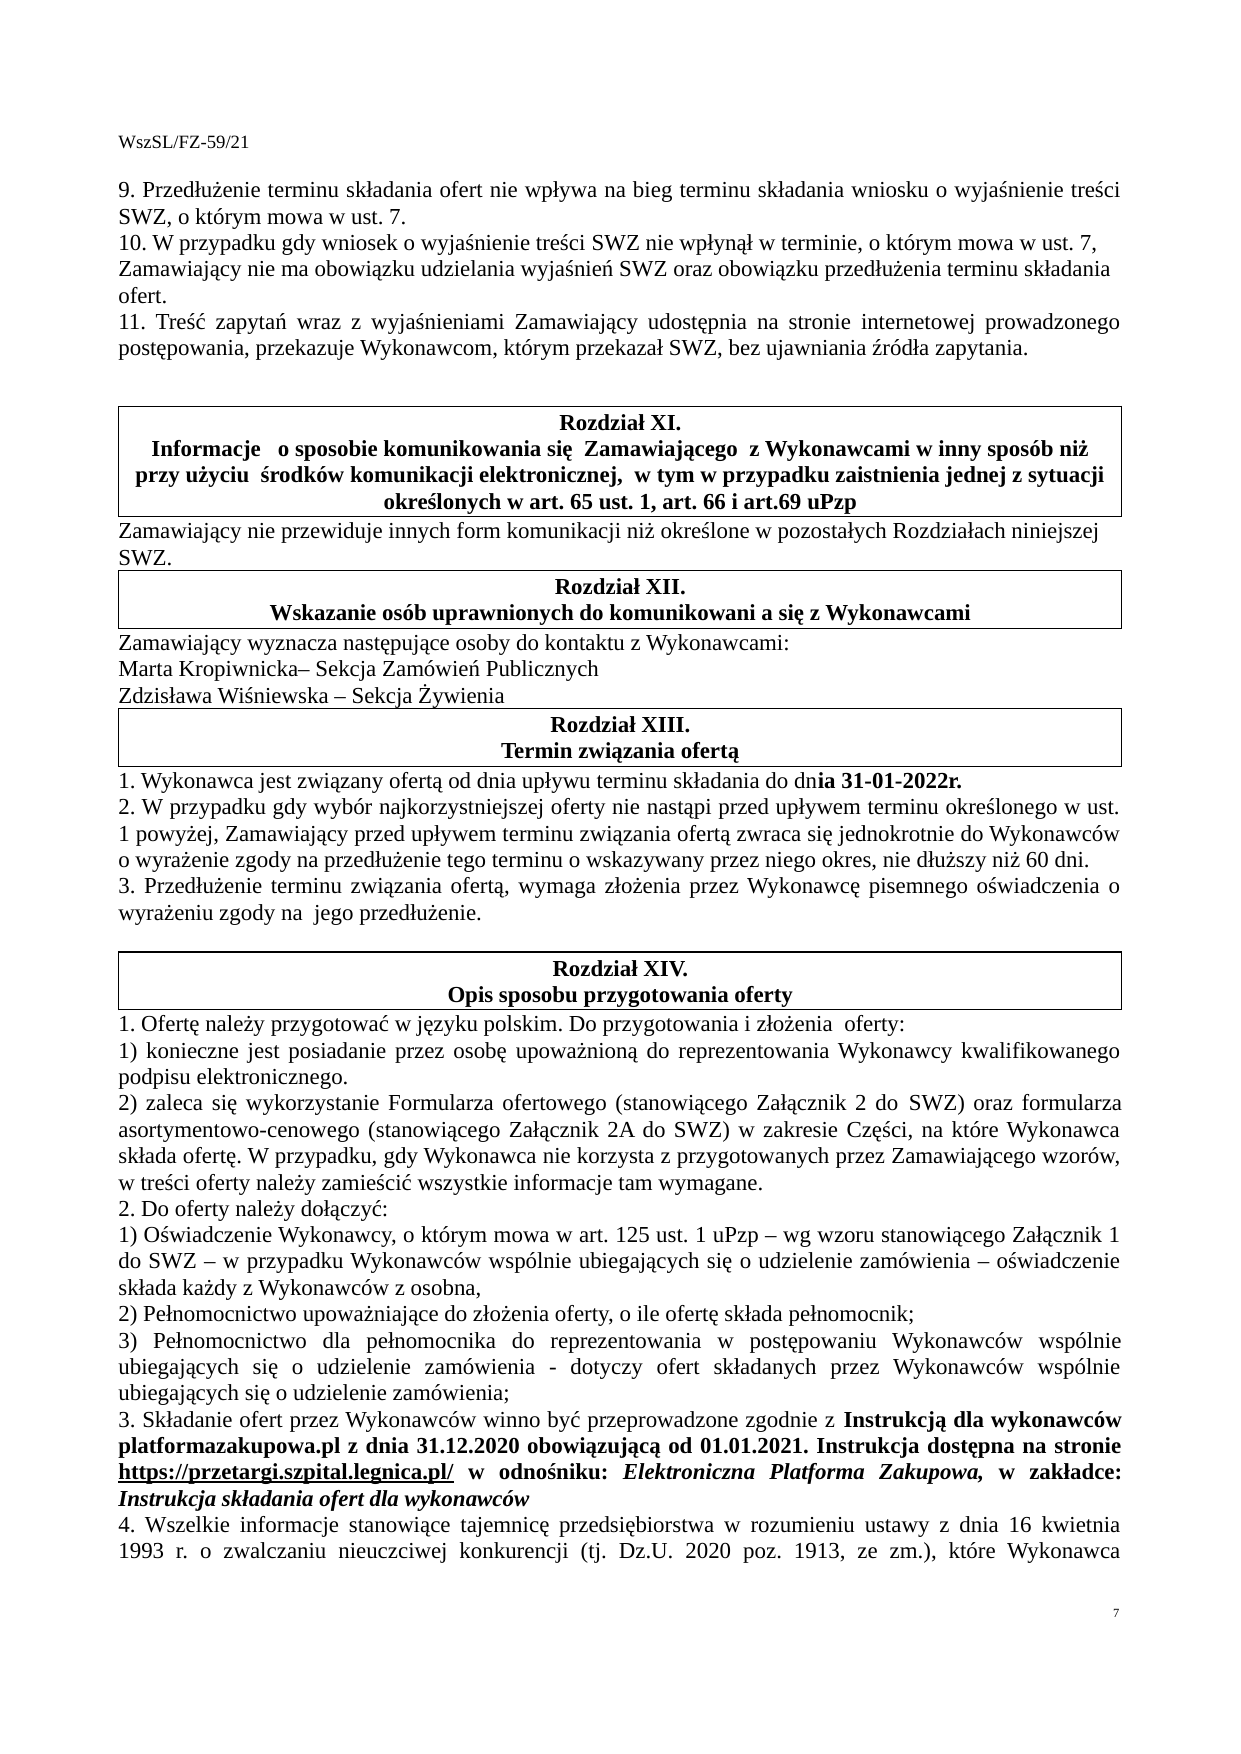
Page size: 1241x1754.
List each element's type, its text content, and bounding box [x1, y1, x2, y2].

text 4. Wszelkie informacje stanowiące tajemnicę przedsiębiorstwa w rozumieniu ustawy z dnia 16 kwietnia 1993 r. o zwalczaniu nieuczciwej konkurencji (tj. Dz.U. 2020 poz. 1913, ze zm.), które Wykonawca [118, 1511, 1122, 1564]
text Informacje o sposobie komunikowania się Zamawiającego z Wykonawcami w inny sposób niż przy użyciu środków komunikacji elektronicznej, w tym w przypadku zaistnienia jednej z sytuacji określonych w art. 65 ust. 1, art. 66 i art.69 uPzp [119, 432, 1121, 516]
text 2) zaleca się wykorzystanie Formularza ofertowego (stanowiącego Załącznik 2 do SWZ) oraz formularza asortymentowo-cenowego (stanowiącego Załącznik 2A do SWZ) w zakresie Części, na które Wykonawca składa ofertę. W przypadku, gdy Wykonawca nie korzysta z przygotowanych przez Zamawiającego wzorów, w treści oferty należy zamieścić wszystkie informacje tam wymagane. [118, 1089, 1122, 1195]
text Zamawiający nie przewiduje innych form komunikacji niż określone w pozostałych Rozdziałach niniejszej SWZ. [118, 517, 1122, 570]
text 2. Do oferty należy dołączyć: [118, 1195, 1122, 1221]
text Zamawiający wyznacza następujące osoby do kontaktu z Wykonawcami: [118, 629, 1122, 655]
text 3) Pełnomocnictwo dla pełnomocnika do reprezentowania w postępowaniu Wykonawców wspólnie ubiegających się o udzielenie zamówienia - dotyczy ofert składanych przez Wykonawców wspólnie ubiegających się o udzielenie zamówienia; [118, 1327, 1122, 1406]
text Wskazanie osób uprawnionych do komunikowani a się z Wykonawcami [119, 596, 1121, 628]
text 10. W przypadku gdy wniosek o wyjaśnienie treści SWZ nie wpłynął w terminie, o którym mowa w ust. 7, Zamawiający nie ma obowiązku udzielania wyjaśnień SWZ oraz obowiązku przedłużenia terminu składania ofert. [118, 229, 1122, 308]
text 3. Przedłużenie terminu związania ofertą, wymaga złożenia przez Wykonawcę pisemnego oświadczenia o wyrażeniu zgody na jego przedłużenie. [118, 872, 1122, 925]
text 2. W przypadku gdy wybór najkorzystniejszej oferty nie nastąpi przed upływem terminu określonego w ust. 1 powyżej, Zamawiający przed upływem terminu związania ofertą zwraca się jednokrotnie do Wykonawców o wyrażenie zgody na przedłużenie tego terminu o wskazywany przez niego okres, nie dłuższy niż 60 dni. [118, 793, 1122, 872]
text Rozdział XI. [119, 407, 1121, 432]
text Rozdział XIII. [119, 709, 1121, 734]
text 9. Przedłużenie terminu składania ofert nie wpływa na bieg terminu składania wniosku o wyjaśnienie treści SWZ, o którym mowa w ust. 7. [118, 176, 1122, 229]
text Opis sposobu przygotowania oferty [119, 978, 1121, 1009]
text 1. Wykonawca jest związany ofertą od dnia upływu terminu składania do dnia 31-01-2022r. [118, 767, 1122, 793]
text 1) Oświadczenie Wykonawcy, o którym mowa w art. 125 ust. 1 uPzp – wg wzoru stanowiącego Załącznik 1 do SWZ – w przypadku Wykonawców wspólnie ubiegających się o udzielenie zamówienia – oświadczenie składa każdy z Wykonawców z osobna, [118, 1221, 1122, 1300]
text 3. Składanie ofert przez Wykonawców winno być przeprowadzone zgodnie z Instrukcją dla wykonawców platformazakupowa.pl z dnia 31.12.2020 obowiązującą od 01.01.2021. Instrukcja dostępna na stronie https://przetargi.szpital.legnica.pl/ w odnośniku: Elektroniczna Platforma Zakupowa, w zakładce: Instrukcja składania ofert dla wykonawców [118, 1406, 1122, 1511]
text 2) Pełnomocnictwo upoważniające do złożenia oferty, o ile ofertę składa pełnomocnik; [118, 1300, 1122, 1327]
text Rozdział XIV. [119, 953, 1121, 978]
text 1) konieczne jest posiadanie przez osobę upoważnioną do reprezentowania Wykonawcy kwalifikowanego podpisu elektronicznego. [118, 1037, 1122, 1089]
text Rozdział XII. [119, 571, 1121, 596]
text 11. Treść zapytań wraz z wyjaśnieniami Zamawiający udostępnia na stronie internetowej prowadzonego postępowania, przekazuje Wykonawcom, którym przekazał SWZ, bez ujawniania źródła zapytania. [118, 308, 1122, 361]
text Marta Kropiwnicka– Sekcja Zamówień Publicznych [118, 655, 1122, 682]
text Termin związania ofertą [119, 734, 1121, 766]
text 1. Ofertę należy przygotować w języku polskim. Do przygotowania i złożenia oferty: [118, 1010, 1122, 1037]
text Zdzisława Wiśniewska – Sekcja Żywienia [118, 682, 1122, 708]
